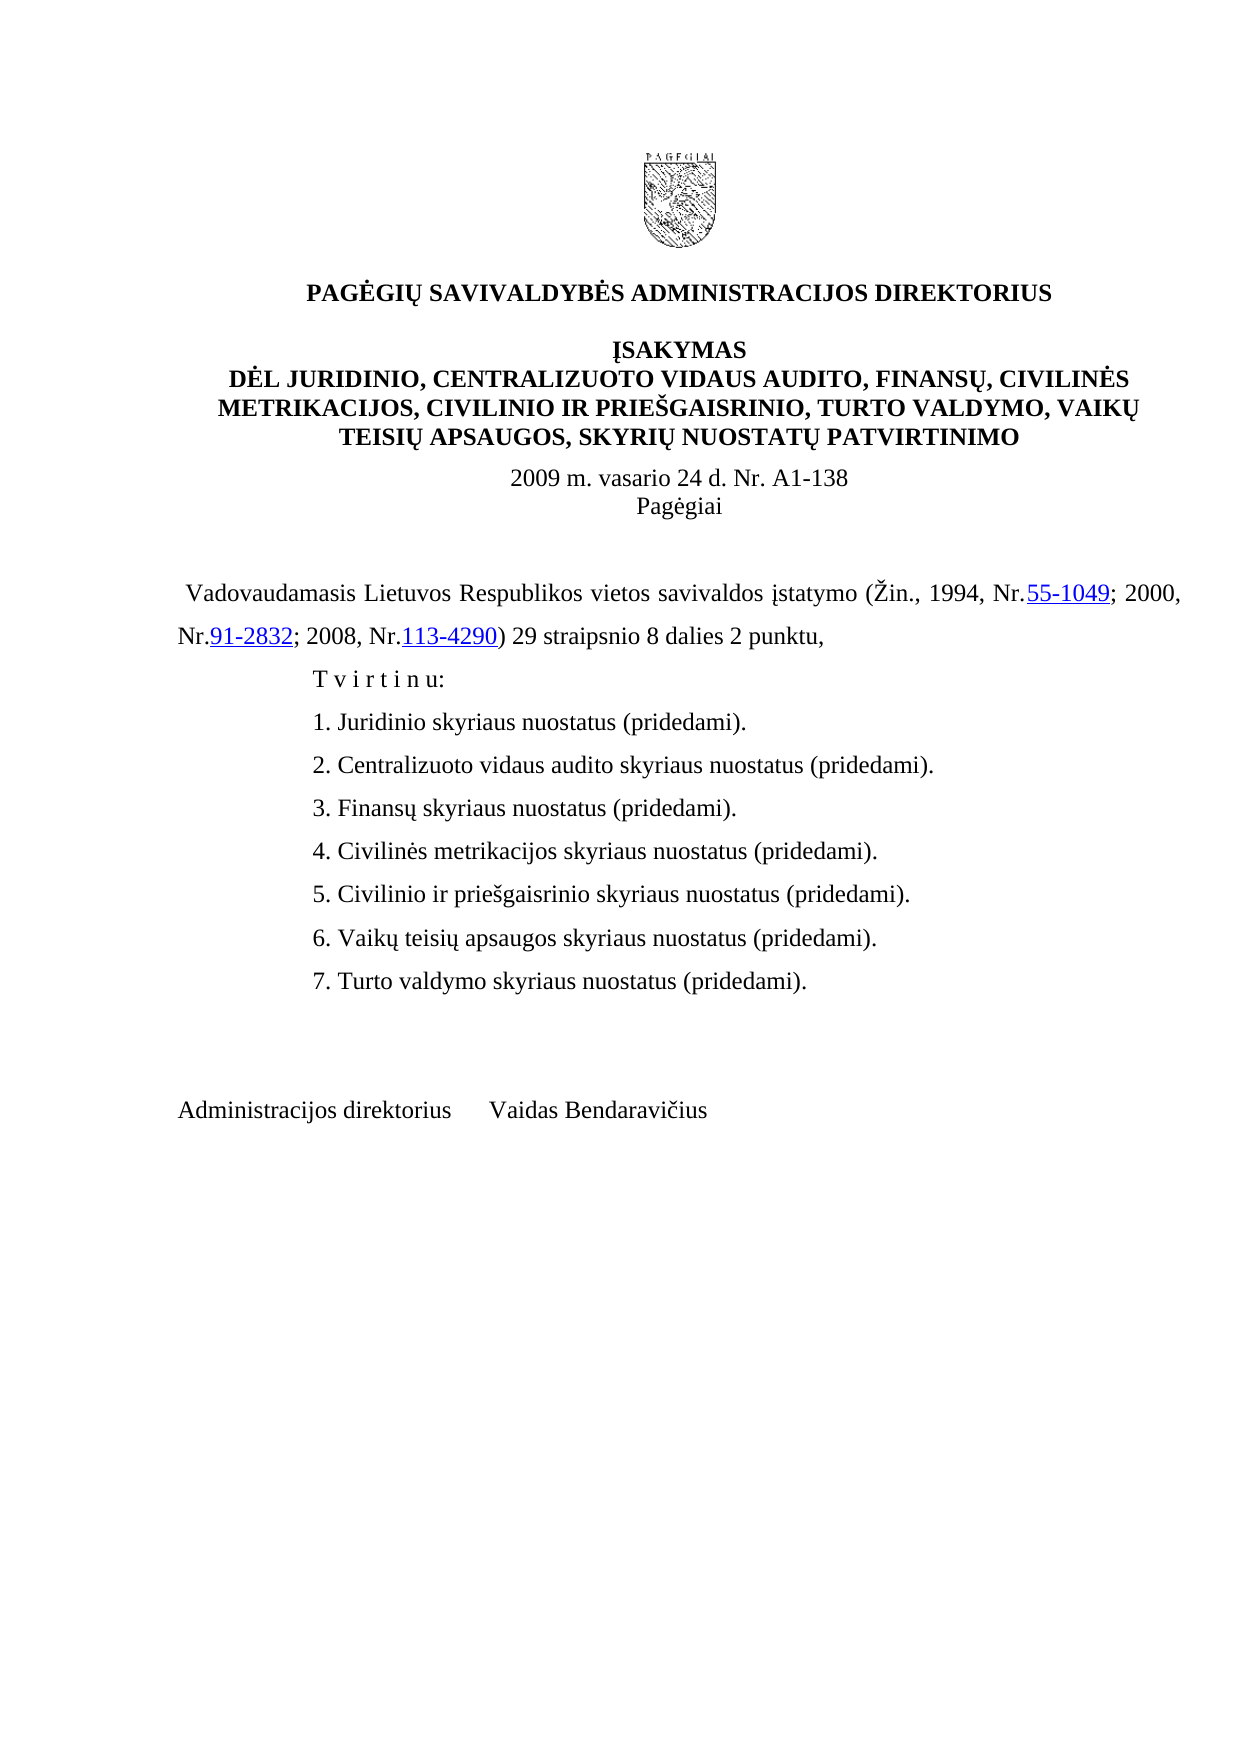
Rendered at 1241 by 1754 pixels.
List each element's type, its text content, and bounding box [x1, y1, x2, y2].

text 2009 m. vasario 24 d. Nr. A1-138 [177, 463, 1181, 491]
text T v i r t i n u: [196, 664, 1181, 693]
text 1. Juridinio skyriaus nuostatus (pridedami). [196, 707, 1181, 736]
text Administracijos direktorius Vaidas Bendaravičius [177, 1095, 1181, 1124]
text dėl juridinio, CENTRALIZUOTO VIDAUS AUDITO, FINANSŲ, CIVILINĖS METRIKACIJOS, CIVILINIO IR PRIEŠGAISRINIO, TURTO VALDYMO, VAIKŲ TEISIŲ APSAUGOS, SKYRIŲ nuostatų patvirtinimo [177, 364, 1181, 451]
text 6. Vaikų teisių apsaugos skyriaus nuostatus (pridedami). [177, 923, 1181, 951]
text 7. Turto valdymo skyriaus nuostatus (pridedami). [196, 966, 1181, 994]
text 4. Civilinės metrikacijos skyriaus nuostatus (pridedami). [196, 836, 1181, 865]
text Vadovaudamasis Lietuvos Respublikos vietos savivaldos įstatymo (Žin., 1994, Nr.55-1049; 2000, Nr.91-2832; 2008, Nr.113-4290) 29 straipsnio 8 dalies 2 punktu, [177, 578, 1181, 649]
text Pagėgių savivaldybės administracijos direktorius [177, 278, 1181, 307]
text įsakymas [177, 336, 1181, 364]
text Pagėgiai [177, 491, 1181, 520]
text 5. Civilinio ir priešgaisrinio skyriaus nuostatus (pridedami). [196, 879, 1181, 908]
text 2. Centralizuoto vidaus audito skyriaus nuostatus (pridedami). [196, 750, 1181, 779]
text 3. Finansų skyriaus nuostatus (pridedami). [196, 793, 1181, 822]
